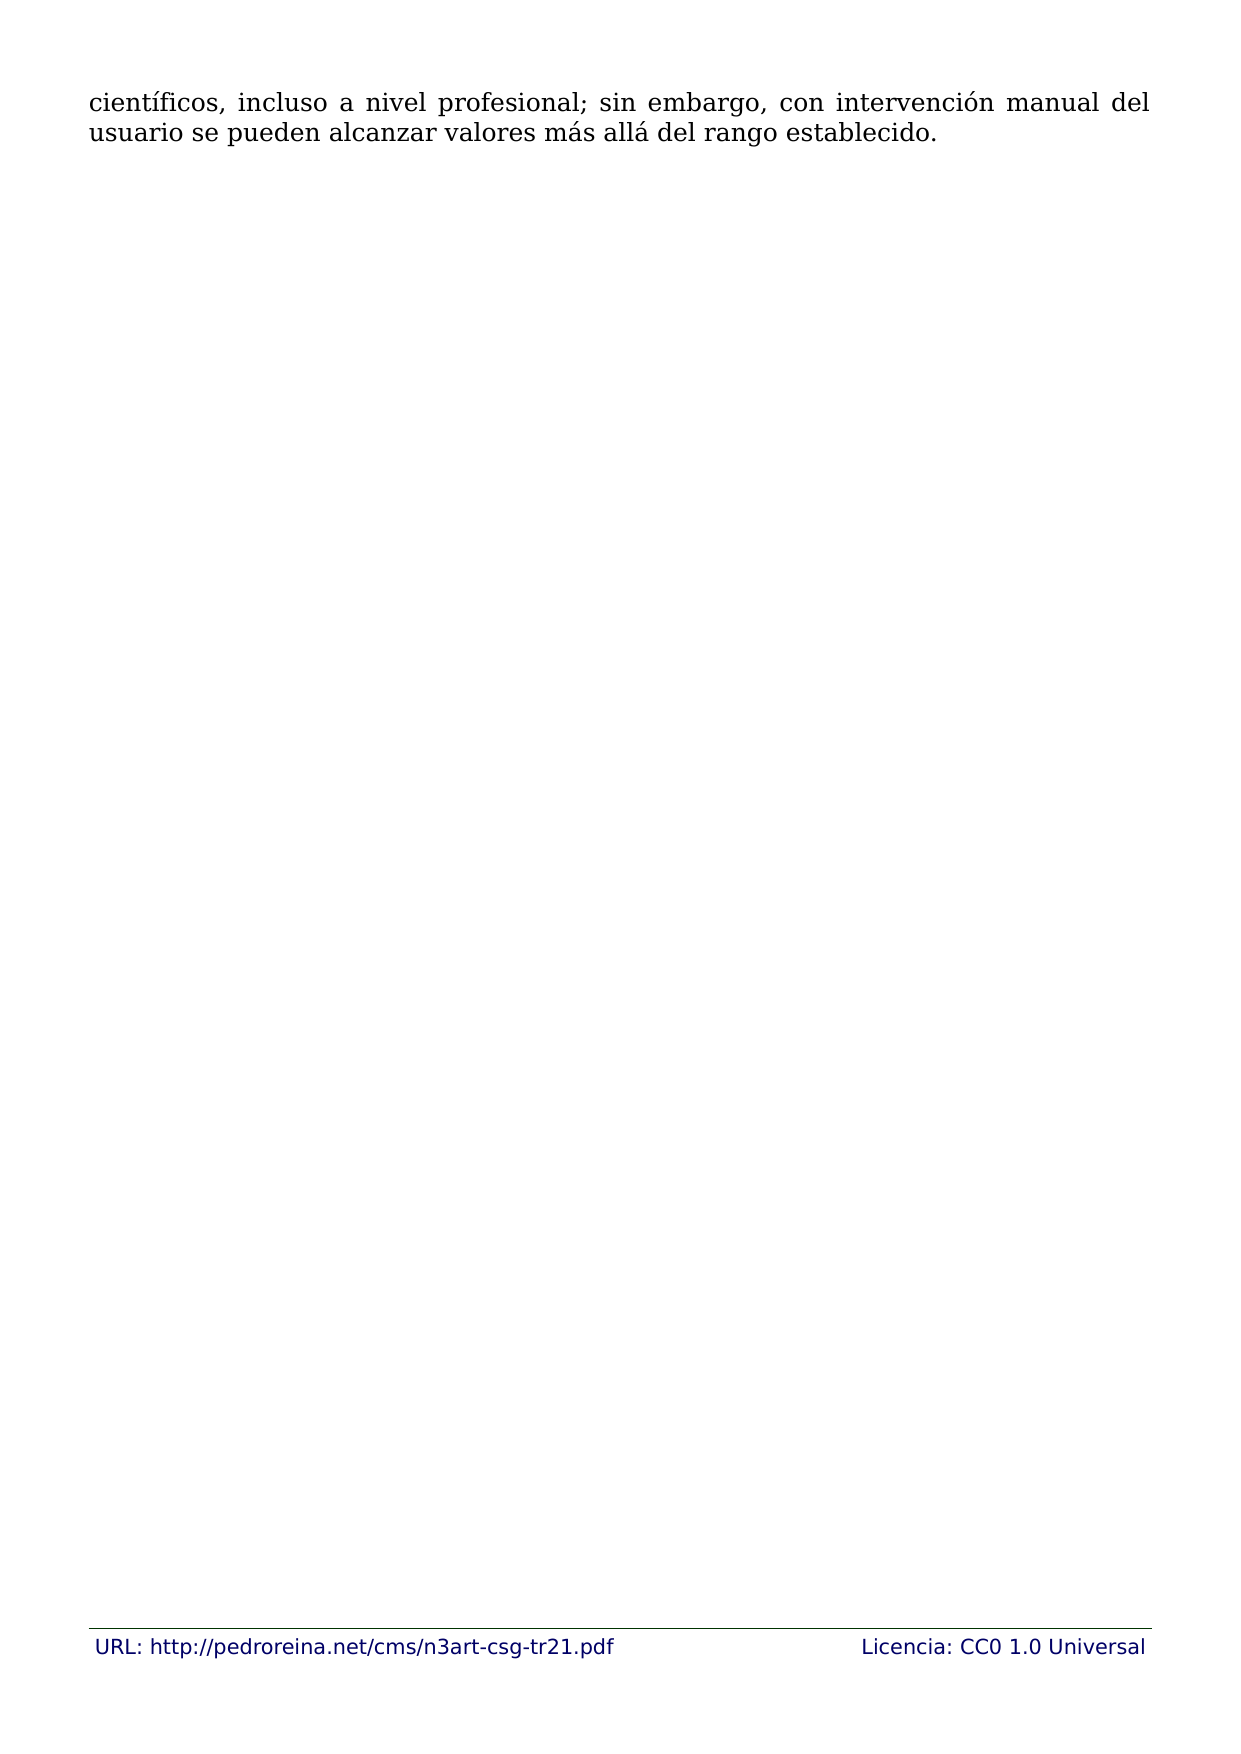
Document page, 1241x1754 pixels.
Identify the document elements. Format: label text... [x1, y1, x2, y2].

text científicos, incluso a nivel profesional; sin embargo, con intervención manual del usuario se pueden alcanzar valores más allá del rango establecido. [88, 88, 1152, 147]
